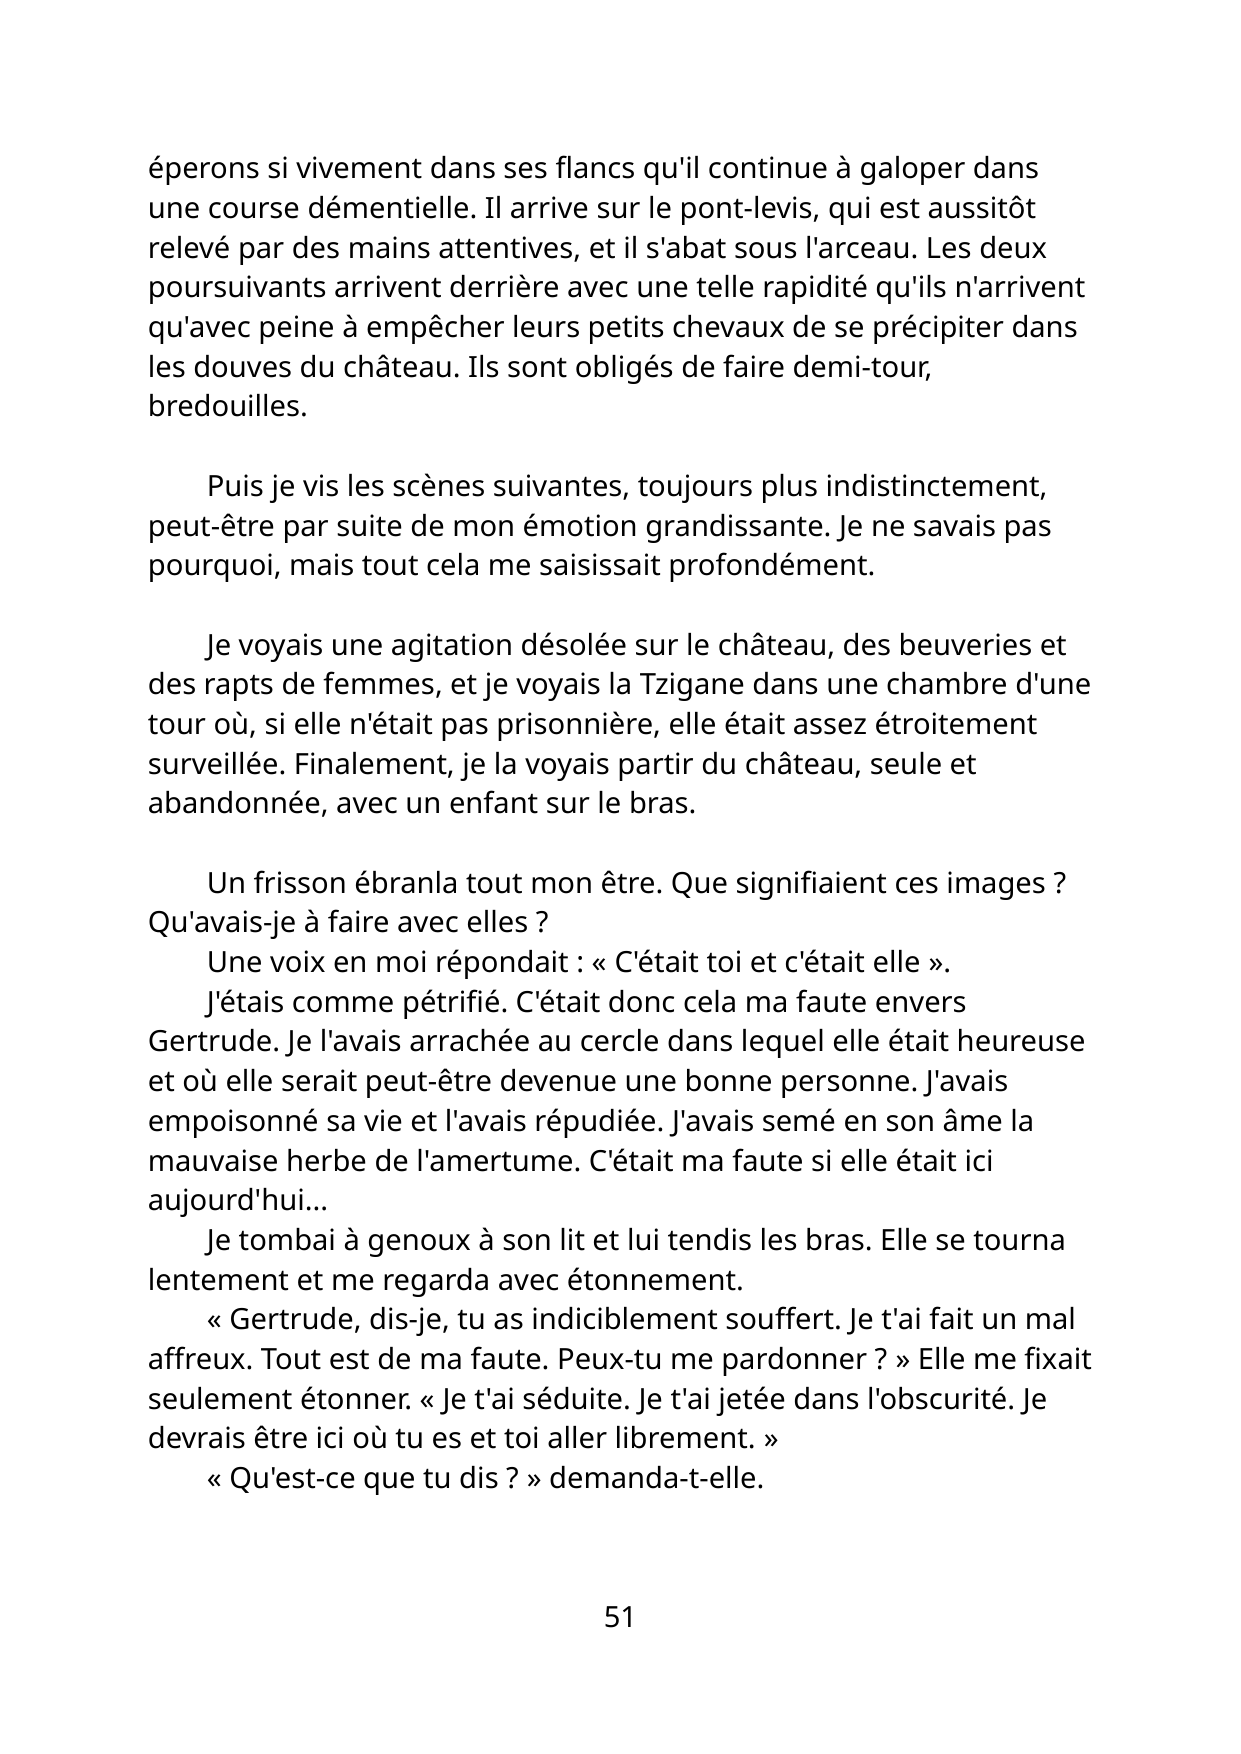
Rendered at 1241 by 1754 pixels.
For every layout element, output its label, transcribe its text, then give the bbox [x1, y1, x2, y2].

text Une voix en moi répondait : « C'était toi et c'était elle ». [148, 941, 1093, 981]
text Un frisson ébranla tout mon être. Que signifiaient ces images ? Qu'avais-je à faire avec elles ? [148, 862, 1093, 941]
text J'étais comme pétrifié. C'était donc cela ma faute envers Gertrude. Je l'avais arrachée au cercle dans lequel elle était heureuse et où elle serait peut-être devenue une bonne personne. J'avais empoisonné sa vie et l'avais répudiée. J'avais semé en son âme la mauvaise herbe de l'amertume. C'était ma faute si elle était ici aujourd'hui... [148, 981, 1093, 1219]
text « Qu'est-ce que tu dis ? » demanda-t-elle. [148, 1457, 1093, 1497]
text Puis je vis les scènes suivantes, toujours plus indistinctement, peut-être par suite de mon émotion grandissante. Je ne savais pas pourquoi, mais tout cela me saisissait profondément. [148, 465, 1093, 584]
text Je tombai à genoux à son lit et lui tendis les bras. Elle se tourna lentement et me regarda avec étonnement. [148, 1219, 1093, 1298]
text Je voyais une agitation désolée sur le château, des beuveries et des rapts de femmes, et je voyais la Tzigane dans une chambre d'une tour où, si elle n'était pas prisonnière, elle était assez étroitement surveillée. Finalement, je la voyais partir du château, seule et abandonnée, avec un enfant sur le bras. [148, 624, 1093, 822]
text « Gertrude, dis-je, tu as indiciblement souffert. Je t'ai fait un mal affreux. Tout est de ma faute. Peux-tu me pardonner ? » Elle me fixait seulement étonner. « Je t'ai séduite. Je t'ai jetée dans l'obscurité. Je devrais être ici où tu es et toi aller librement. » [148, 1298, 1093, 1457]
text éperons si vivement dans ses flancs qu'il continue à galoper dans une course démentielle. Il arrive sur le pont-levis, qui est aussitôt relevé par des mains attentives, et il s'abat sous l'arceau. Les deux poursuivants arrivent derrière avec une telle rapidité qu'ils n'arrivent qu'avec peine à empêcher leurs petits chevaux de se précipiter dans les douves du château. Ils sont obligés de faire demi-tour, bredouilles. [148, 148, 1093, 425]
